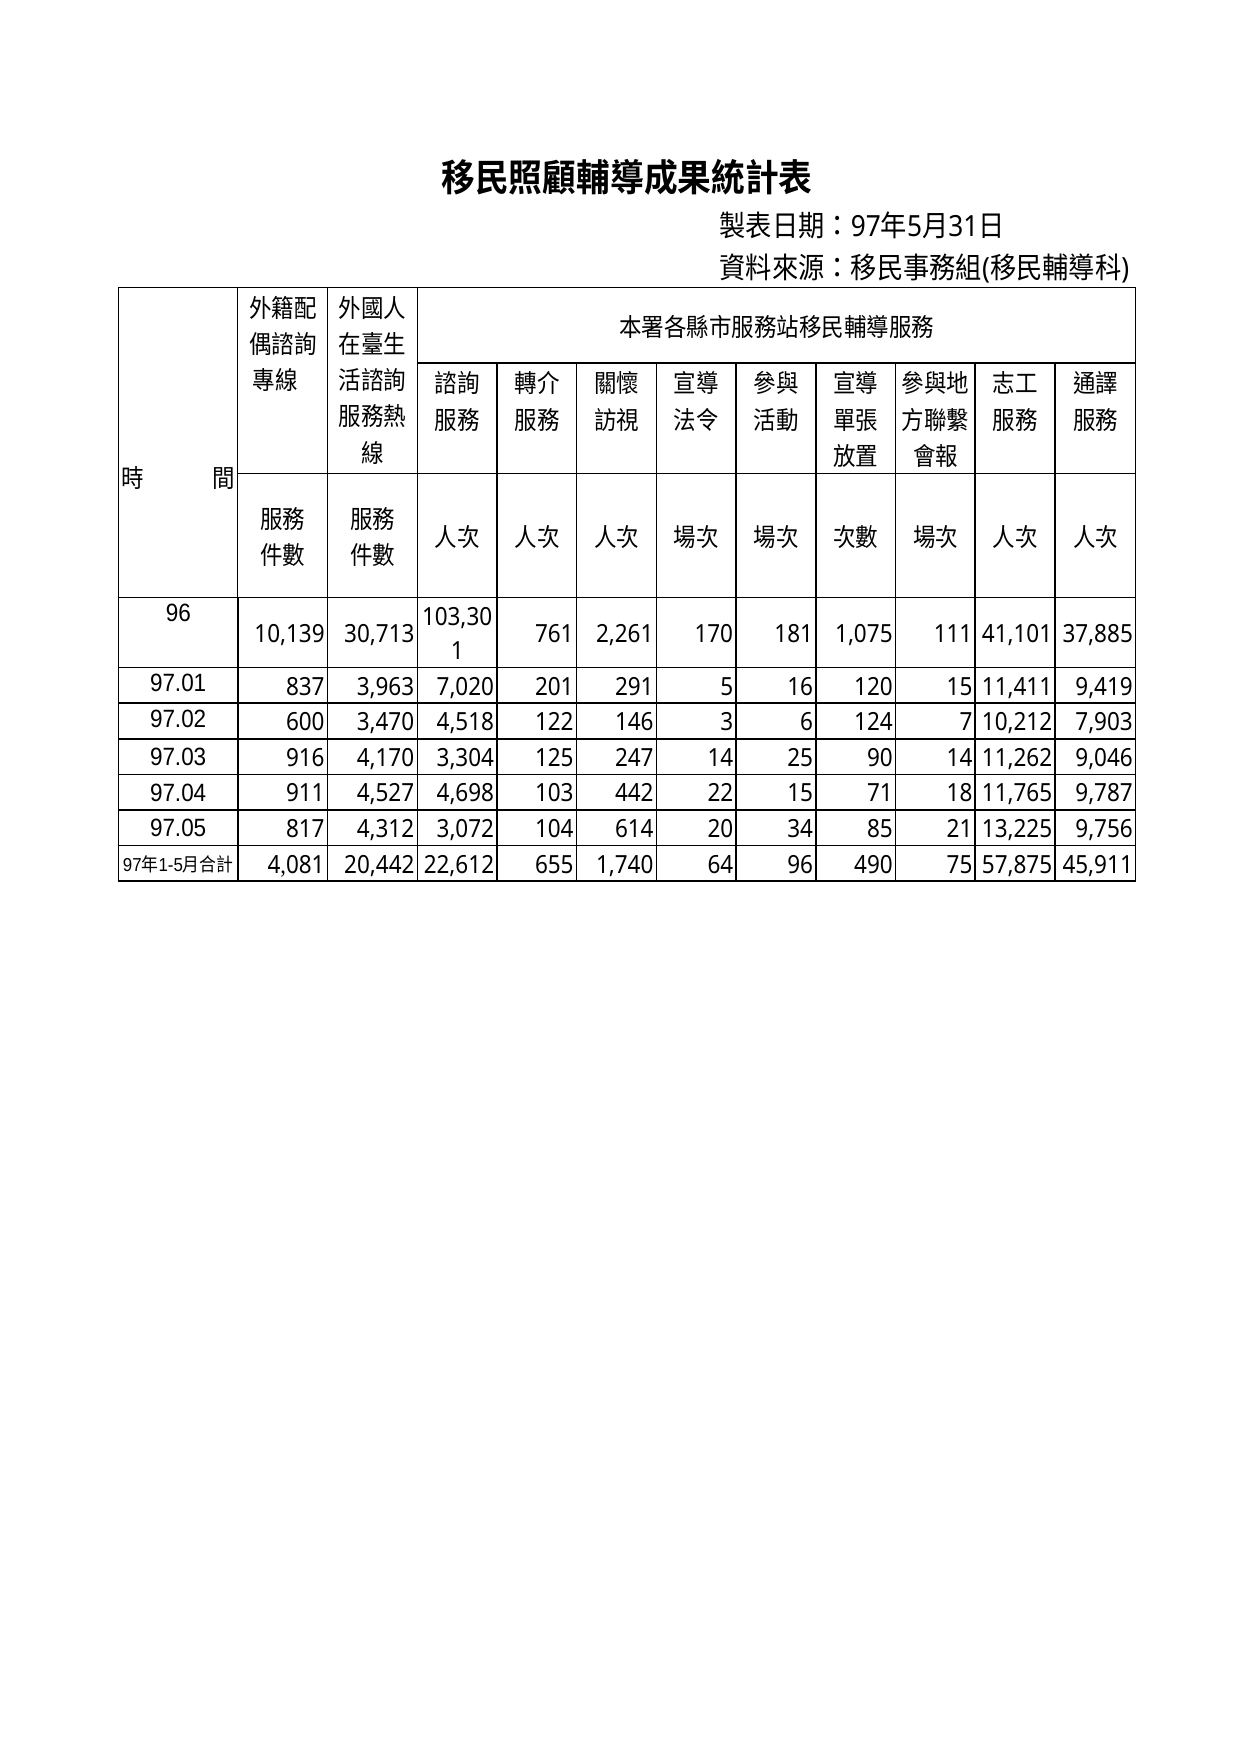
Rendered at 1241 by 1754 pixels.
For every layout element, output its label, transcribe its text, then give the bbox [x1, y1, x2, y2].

table_cell 45,911 [1056, 846, 1135, 880]
table_cell 9,787 [1056, 775, 1135, 809]
table_cell 14 [657, 740, 735, 773]
table_cell 關懷 訪視 [577, 364, 656, 473]
table_cell 22 [657, 775, 735, 809]
table_cell 服務 件數 [238, 474, 327, 597]
table_cell 614 [577, 811, 656, 845]
table_cell 人次 [577, 474, 656, 597]
table_cell 71 [817, 775, 895, 809]
table_cell 291 [577, 668, 656, 702]
table_cell 人次 [976, 474, 1054, 597]
table_cell 655 [498, 846, 576, 880]
table_cell 30,713 [328, 598, 417, 667]
table_cell 201 [498, 668, 576, 702]
table_cell 7 [896, 704, 974, 738]
table_cell 製表日期：97年5月31日 資料來源：移民事務組(移民輔導科) [716, 202, 1136, 287]
table_cell 5 [657, 668, 735, 702]
table_cell 916 [239, 740, 327, 773]
table_cell 22,612 [418, 846, 496, 880]
table_cell 服務 件數 [328, 474, 417, 597]
table_cell 122 [498, 704, 576, 738]
table_cell 9,419 [1056, 668, 1135, 702]
table_cell 本署各縣市服務站移民輔導服務 [418, 288, 1135, 362]
table_cell 外國人在臺生活諮詢服務熱線 [328, 288, 417, 473]
table_cell 97.05 [119, 811, 237, 845]
table_cell 次數 [817, 474, 895, 597]
table_cell 170 [657, 598, 735, 667]
table_cell 761 [498, 598, 576, 667]
table_header 移民照顧輔導成果統計表 [118, 148, 1136, 202]
table_cell 人次 [498, 474, 576, 597]
table_cell 通譯 服務 [1056, 364, 1135, 473]
table_cell 25 [737, 740, 815, 773]
table_cell 9,046 [1056, 740, 1135, 773]
table_cell 3,963 [328, 668, 417, 702]
table_cell 宣導 法令 [657, 364, 735, 473]
table_cell 4,081 [239, 846, 327, 880]
table_cell 14 [896, 740, 974, 773]
table_cell 4,698 [418, 775, 496, 809]
table_cell 20 [657, 811, 735, 845]
table_cell 志工 服務 [976, 364, 1054, 473]
table_cell 97.02 [119, 704, 237, 738]
table_cell 124 [817, 704, 895, 738]
table_cell 宣導 單張 放置 [817, 364, 895, 473]
table_cell 轉介 服務 [498, 364, 576, 473]
table_cell 20,442 [328, 846, 417, 880]
table_cell 外籍配偶諮詢 專線 [238, 288, 327, 473]
table_cell 15 [896, 668, 974, 702]
table_cell 場次 [657, 474, 735, 597]
table_cell 103 [498, 775, 576, 809]
table_cell 3 [657, 704, 735, 738]
table_cell 97.04 [119, 775, 237, 809]
table_cell 90 [817, 740, 895, 773]
table_cell 3,304 [418, 740, 496, 773]
table_cell 442 [577, 775, 656, 809]
table_cell 3,470 [328, 704, 417, 738]
table_cell 4,170 [328, 740, 417, 773]
table_cell 104 [498, 811, 576, 845]
table_cell 11,411 [976, 668, 1054, 702]
table_cell 7,903 [1056, 704, 1135, 738]
table_cell 600 [239, 704, 327, 738]
table_cell 120 [817, 668, 895, 702]
table_cell 參與地方聯繫會報 [896, 364, 974, 473]
table_cell 7,020 [418, 668, 496, 702]
table_cell 時間 [119, 288, 237, 597]
table_cell 41,101 [976, 598, 1054, 667]
table_cell 人次 [1056, 474, 1135, 597]
table_cell 146 [577, 704, 656, 738]
table_cell 103,301 [418, 598, 496, 667]
table_cell 247 [577, 740, 656, 773]
table_cell 181 [737, 598, 815, 667]
table_cell 21 [896, 811, 974, 845]
table_cell 3,072 [418, 811, 496, 845]
table_cell 1,075 [817, 598, 895, 667]
table_cell 37,885 [1056, 598, 1135, 667]
table_cell 人次 [418, 474, 496, 597]
table_cell [118, 202, 716, 287]
table_cell 4,527 [328, 775, 417, 809]
table_cell 1,740 [577, 846, 656, 880]
table_cell 13,225 [976, 811, 1054, 845]
table_cell 16 [737, 668, 815, 702]
table_cell 6 [737, 704, 815, 738]
table_cell 96 [737, 846, 815, 880]
table_cell 場次 [737, 474, 815, 597]
table_cell 125 [498, 740, 576, 773]
table_cell 34 [737, 811, 815, 845]
table_cell 9,756 [1056, 811, 1135, 845]
table_cell 64 [657, 846, 735, 880]
table_cell 11,765 [976, 775, 1054, 809]
table_cell 96 [119, 598, 237, 667]
table_cell 諮詢 服務 [418, 364, 496, 473]
table_cell 817 [239, 811, 327, 845]
table_cell 18 [896, 775, 974, 809]
table_cell 11,262 [976, 740, 1054, 773]
table_cell 97.03 [119, 740, 237, 773]
table_cell 參與 活動 [737, 364, 815, 473]
table_cell 837 [239, 668, 327, 702]
table_cell 75 [896, 846, 974, 880]
table_cell 4,518 [418, 704, 496, 738]
table_cell 97年1-5月合計 [119, 846, 237, 880]
table_cell 4,312 [328, 811, 417, 845]
table_cell 15 [737, 775, 815, 809]
table_cell 2,261 [577, 598, 656, 667]
table_cell 場次 [896, 474, 974, 597]
table_cell 10,212 [976, 704, 1054, 738]
table_cell 57,875 [976, 846, 1054, 880]
table_cell 97.01 [119, 668, 237, 702]
table_cell 911 [239, 775, 327, 809]
table_cell 490 [817, 846, 895, 880]
table_cell 111 [896, 598, 974, 667]
table_cell 85 [817, 811, 895, 845]
table_cell 10,139 [239, 598, 327, 667]
